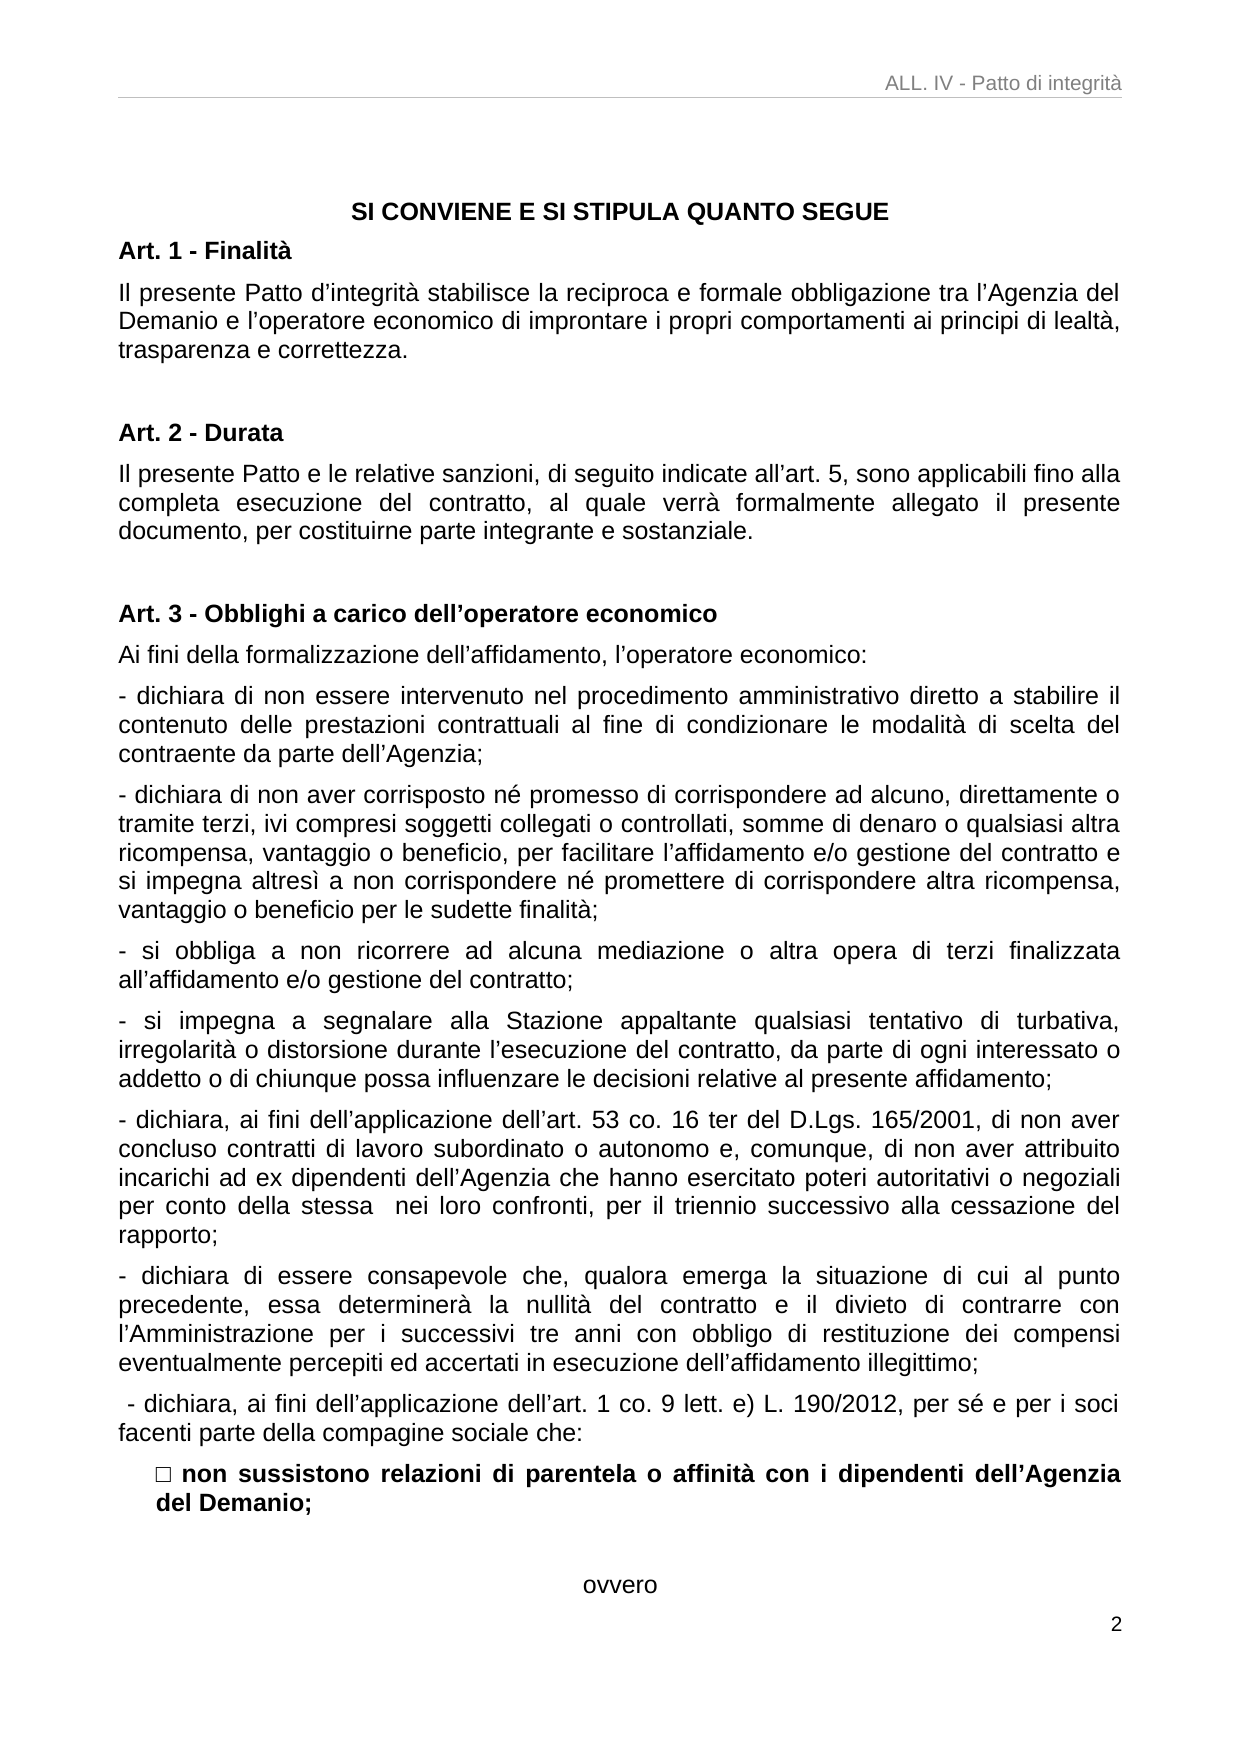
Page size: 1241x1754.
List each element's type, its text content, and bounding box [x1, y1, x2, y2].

text Art. 3 - Obblighi a carico dell’operatore economico [118, 599, 1122, 627]
text Il presente Patto e le relative sanzioni, di seguito indicate all’art. 5, sono applicabili fino alla completa esecuzione del contratto, al quale verrà formalmente allegato il presente documento, per costituirne parte integrante e sostanziale. [118, 459, 1122, 545]
text - dichiara di essere consapevole che, qualora emerga la situazione di cui al punto precedente, essa determinerà la nullità del contratto e il divieto di contrarre con l’Amministrazione per i successivi tre anni con obbligo di restituzione dei compensi eventualmente percepiti ed accertati in esecuzione dell’affidamento illegittimo; [118, 1261, 1122, 1376]
text Art. 2 - Durata [118, 417, 1122, 446]
text - dichiara di non aver corrisposto né promesso di corrispondere ad alcuno, direttamente o tramite terzi, ivi compresi soggetti collegati o controllati, somme di denaro o qualsiasi altra ricompensa, vantaggio o beneficio, per facilitare l’affidamento e/o gestione del contratto e si impegna altresì a non corrispondere né promettere di corrispondere altra ricompensa, vantaggio o beneficio per le sudette finalità; [118, 780, 1122, 924]
text SI CONVIENE E SI STIPULA QUANTO SEGUE [118, 197, 1122, 226]
text - dichiara di non essere intervenuto nel procedimento amministrativo diretto a stabilire il contenuto delle prestazioni contrattuali al fine di condizionare le modalità di scelta del contraente da parte dell’Agenzia; [118, 681, 1122, 767]
text - si obbliga a non ricorrere ad alcuna mediazione o altra opera di terzi finalizzata all’affidamento e/o gestione del contratto; [118, 936, 1122, 994]
text Il presente Patto d’integrità stabilisce la reciproca e formale obbligazione tra l’Agenzia del Demanio e l’operatore economico di improntare i propri comportamenti ai principi di lealtà, trasparenza e correttezza. [118, 277, 1122, 364]
text □ non sussistono relazioni di parentela o affinità con i dipendenti dell’Agenzia del Demanio; [156, 1459, 1122, 1516]
text - si impegna a segnalare alla Stazione appaltante qualsiasi tentativo di turbativa, irregolarità o distorsione durante l’esecuzione del contratto, da parte di ogni interessato o addetto o di chiunque possa influenzare le decisioni relative al presente affidamento; [118, 1006, 1122, 1092]
text Ai fini della formalizzazione dell’affidamento, l’operatore economico: [118, 640, 1122, 669]
text Art. 1 - Finalità [118, 236, 1122, 265]
text - dichiara, ai fini dell’applicazione dell’art. 1 co. 9 lett. e) L. 190/2012, per sé e per i soci facenti parte della compagine sociale che: [118, 1389, 1122, 1446]
text - dichiara, ai fini dell’applicazione dell’art. 53 co. 16 ter del D.Lgs. 165/2001, di non aver concluso contratti di lavoro subordinato o autonomo e, comunque, di non aver attribuito incarichi ad ex dipendenti dell’Agenzia che hanno esercitato poteri autoritativi o negoziali per conto della stessa nei loro confronti, per il triennio successivo alla cessazione del rapporto; [118, 1105, 1122, 1249]
text ovvero [118, 1570, 1122, 1599]
